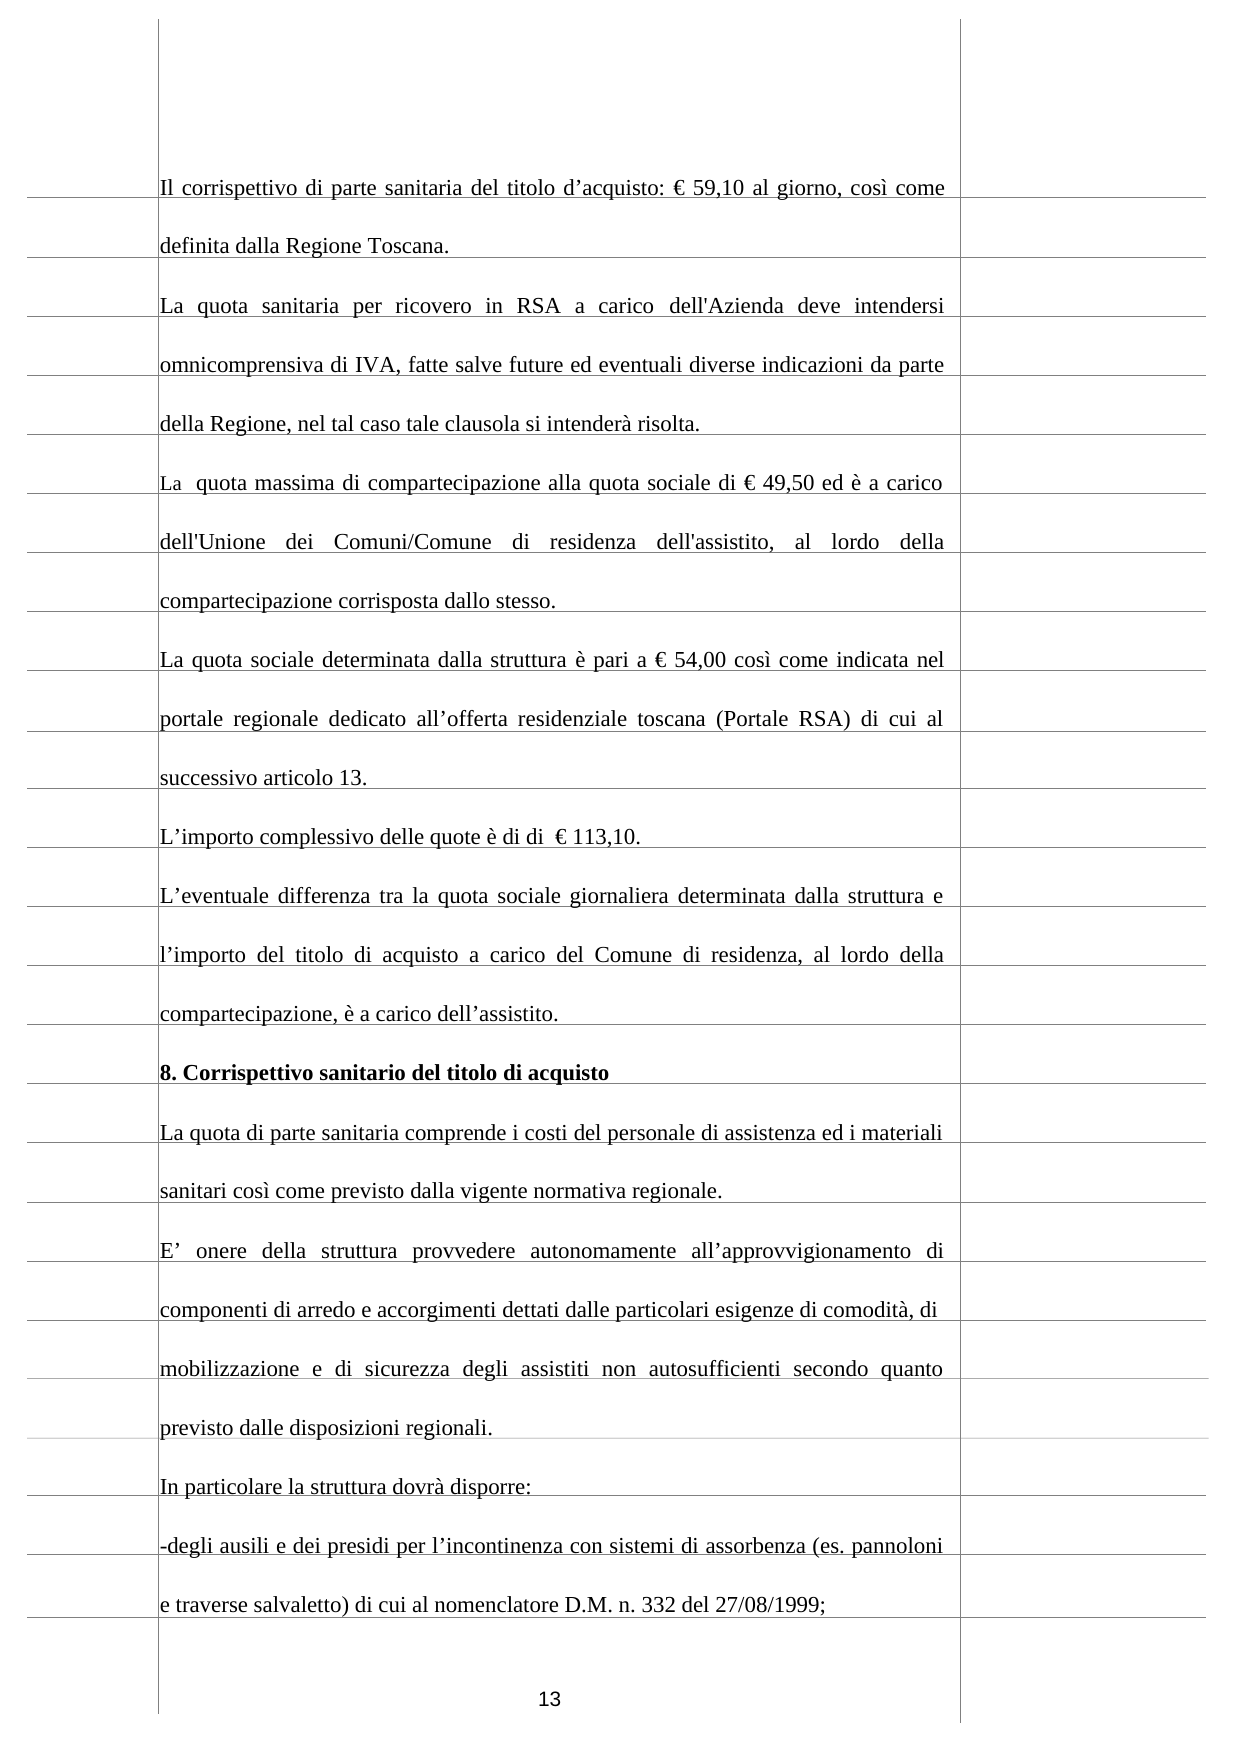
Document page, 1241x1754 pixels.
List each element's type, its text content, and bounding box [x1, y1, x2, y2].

text L’importo complessivo delle quote è di di € 113,10. [159, 797, 945, 847]
text portale regionale dedicato all’offerta residenziale toscana (Portale RSA) di cui al [159, 671, 945, 731]
text [159, 789, 945, 797]
text della Regione, nel tal caso tale clausola si intenderà risolta. [159, 376, 945, 434]
text -degli ausili e dei presidi per l’incontinenza con sistemi di assorbenza (es. pannoloni [159, 1506, 945, 1554]
text dell'Unione dei Comuni/Comune di residenza dell'assistito, al lordo della [159, 494, 945, 552]
text La quota sanitaria per ricovero in RSA a carico dell'Azienda deve intendersi [159, 266, 945, 316]
text [159, 1496, 945, 1506]
text L’eventuale differenza tra la quota sociale giornaliera determinata dalla struttura e [159, 856, 945, 906]
text [159, 435, 945, 443]
text [159, 1618, 945, 1624]
text In particolare la struttura dovrà disporre: [159, 1447, 945, 1495]
text previsto dalle disposizioni regionali. [159, 1379, 945, 1437]
text compartecipazione corrisposta dallo stesso. [159, 553, 945, 611]
text successivo articolo 13. [159, 732, 945, 788]
text l’importo del titolo di acquisto a carico del Comune di residenza, al lordo della [159, 907, 945, 965]
text definita dalla Regione Toscana. [159, 198, 945, 257]
text compartecipazione, è a carico dell’assistito. [159, 966, 945, 1024]
text Il corrispettivo di parte sanitaria del titolo d’acquisto: € 59,10 al giorno, così come [159, 148, 945, 197]
text [159, 1084, 945, 1093]
text e traverse salvaletto) di cui al nomenclatore D.M. n. 332 del 27/08/1999; [159, 1555, 945, 1617]
text [159, 848, 945, 856]
text [159, 612, 945, 620]
text mobilizzazione e di sicurezza degli assistiti non autosufficienti secondo quanto [159, 1329, 945, 1378]
text [159, 258, 945, 266]
text E’ onere della struttura provvedere autonomamente all’approvvigionamento di [159, 1211, 945, 1261]
text componenti di arredo e accorgimenti dettati dalle particolari esigenze di comodità, di [159, 1262, 945, 1320]
text La quota massima di compartecipazione alla quota sociale di € 49,50 ed è a carico [159, 443, 945, 493]
text [159, 1321, 945, 1329]
text [159, 1439, 945, 1447]
text [159, 1025, 945, 1034]
text La quota sociale determinata dalla struttura è pari a € 54,00 così come indicata nel [159, 620, 945, 670]
text [159, 1203, 945, 1211]
text 8. Corrispettivo sanitario del titolo di acquisto [159, 1034, 945, 1083]
text omnicomprensiva di IVA, fatte salve future ed eventuali diverse indicazioni da parte [159, 317, 945, 375]
text La quota di parte sanitaria comprende i costi del personale di assistenza ed i materiali [159, 1093, 945, 1142]
text sanitari così come previsto dalla vigente normativa regionale. [159, 1143, 945, 1202]
